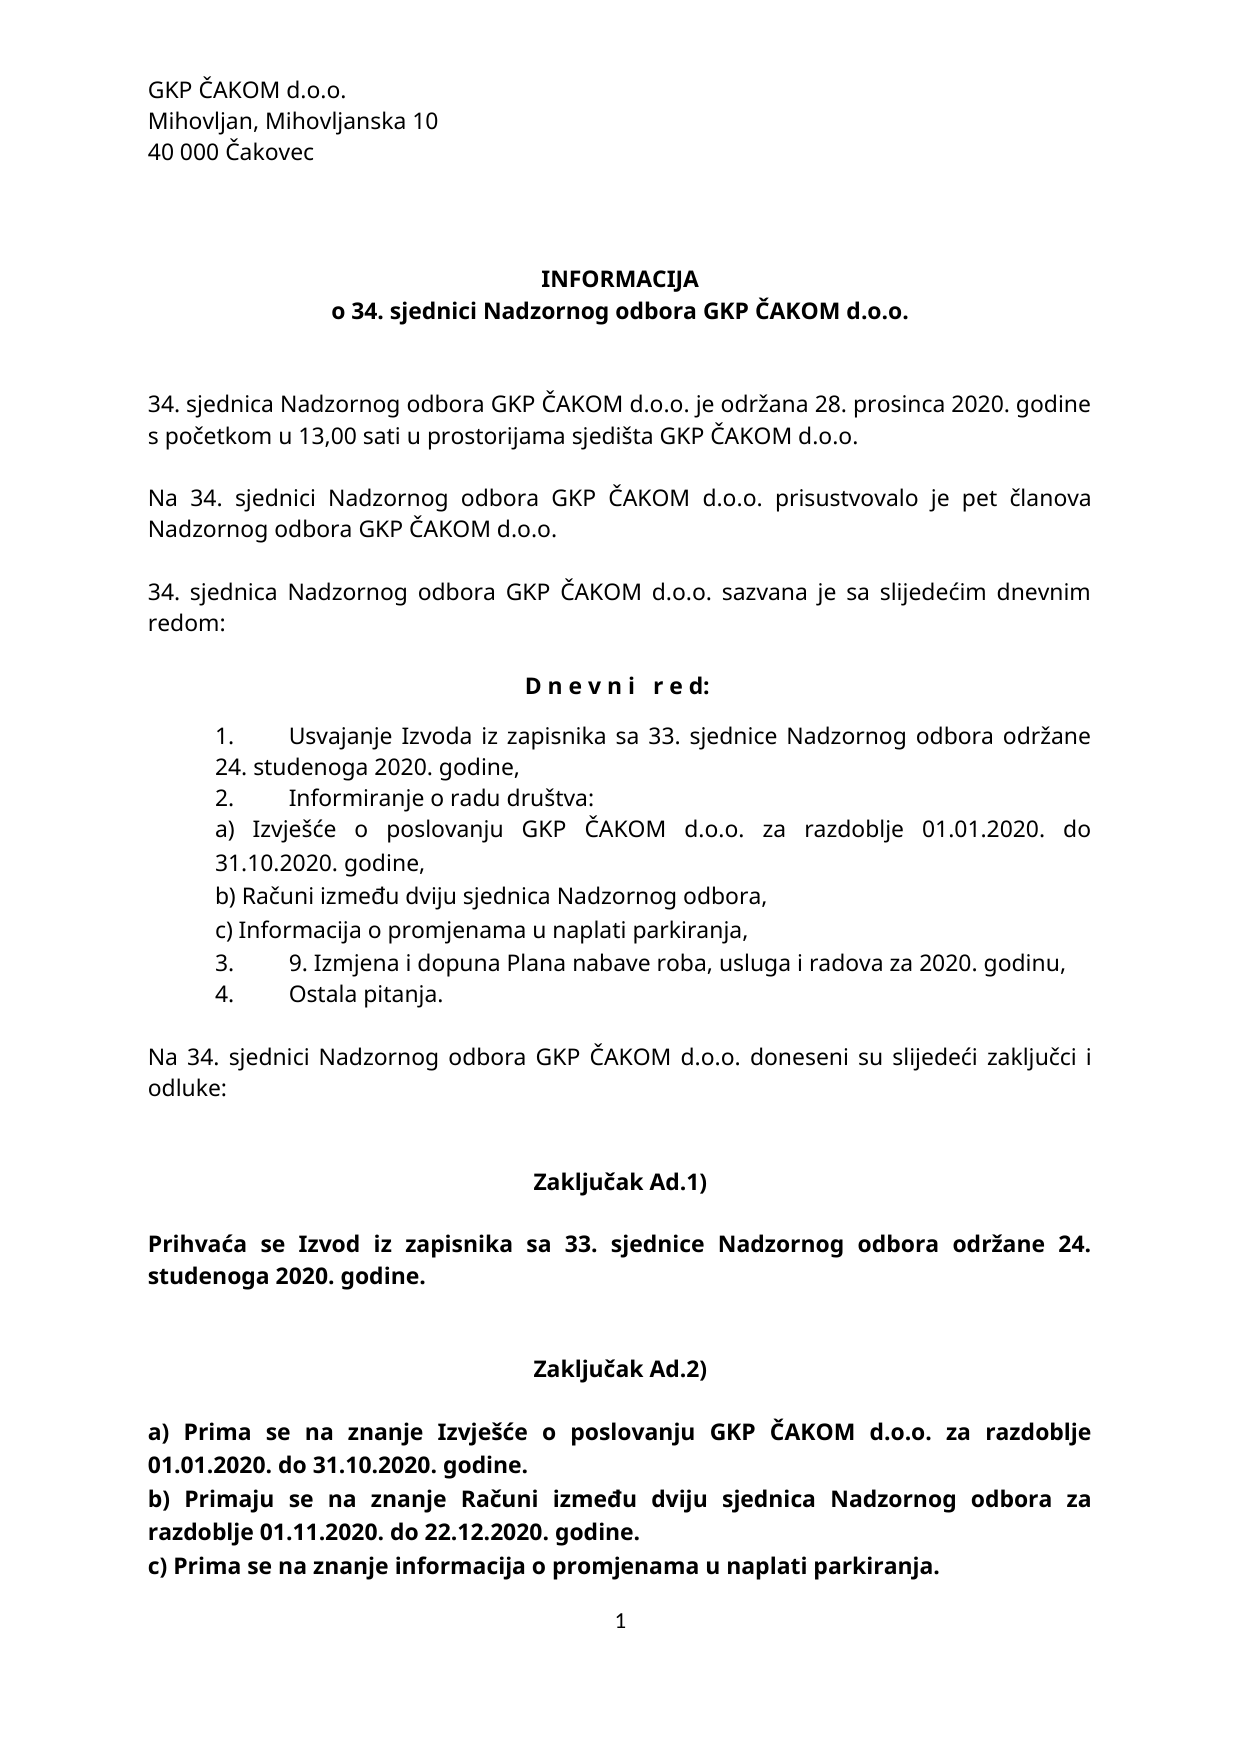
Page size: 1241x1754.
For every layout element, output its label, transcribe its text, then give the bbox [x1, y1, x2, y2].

list Usvajanje Izvoda iz zapisnika sa 33. sjednice Nadzornog odbora održane 24. studenoga 2020. godine, [215, 720, 1093, 782]
list Informiranje o radu društva: [215, 782, 1093, 813]
text Zaključak Ad.1) [148, 1166, 1093, 1197]
text a) Izvješće o poslovanju GKP ČAKOM d.o.o. za razdoblje 01.01.2020. do 31.10.2020. godine, [215, 813, 1093, 878]
text Zaključak Ad.2) [148, 1353, 1093, 1385]
text c) Informacija o promjenama u naplati parkiranja, [215, 914, 1093, 945]
text a) Prima se na znanje Izvješće o poslovanju GKP ČAKOM d.o.o. za razdoblje 01.01.2020. do 31.10.2020. godine. [148, 1416, 1093, 1481]
text D n e v n i r e d: [148, 669, 1093, 701]
text o 34. sjednici Nadzornog odbora GKP ČAKOM d.o.o. [148, 294, 1093, 326]
list 9. Izmjena i dopuna Plana nabave roba, usluga i radova za 2020. godinu, [215, 947, 1093, 978]
text INFORMACIJA [148, 263, 1093, 294]
text b) Računi između dviju sjednica Nadzornog odbora, [148, 880, 1093, 912]
text Na 34. sjednici Nadzornog odbora GKP ČAKOM d.o.o. prisustvovalo je pet članova Nadzornog odbora GKP ČAKOM d.o.o. [148, 482, 1093, 544]
text Mihovljan, Mihovljanska 10 [148, 105, 1093, 136]
text 40 000 Čakovec [148, 136, 1093, 167]
text 34. sjednica Nadzornog odbora GKP ČAKOM d.o.o. sazvana je sa slijedećim dnevnim redom: [148, 576, 1093, 638]
list Ostala pitanja. [215, 978, 1093, 1010]
text b) Primaju se na znanje Računi između dviju sjednica Nadzornog odbora za razdoblje 01.11.2020. do 22.12.2020. godine. [148, 1483, 1093, 1547]
text Na 34. sjednici Nadzornog odbora GKP ČAKOM d.o.o. doneseni su slijedeći zaključci i odluke: [148, 1041, 1093, 1103]
text Prihvaća se Izvod iz zapisnika sa 33. sjednice Nadzornog odbora održane 24. studenoga 2020. godine. [148, 1228, 1093, 1291]
text 34. sjednica Nadzornog odbora GKP ČAKOM d.o.o. je održana 28. prosinca 2020. godine s početkom u 13,00 sati u prostorijama sjedišta GKP ČAKOM d.o.o. [148, 388, 1093, 451]
text GKP ČAKOM d.o.o. [148, 74, 1093, 105]
text c) Prima se na znanje informacija o promjenama u naplati parkiranja. [148, 1550, 1093, 1581]
